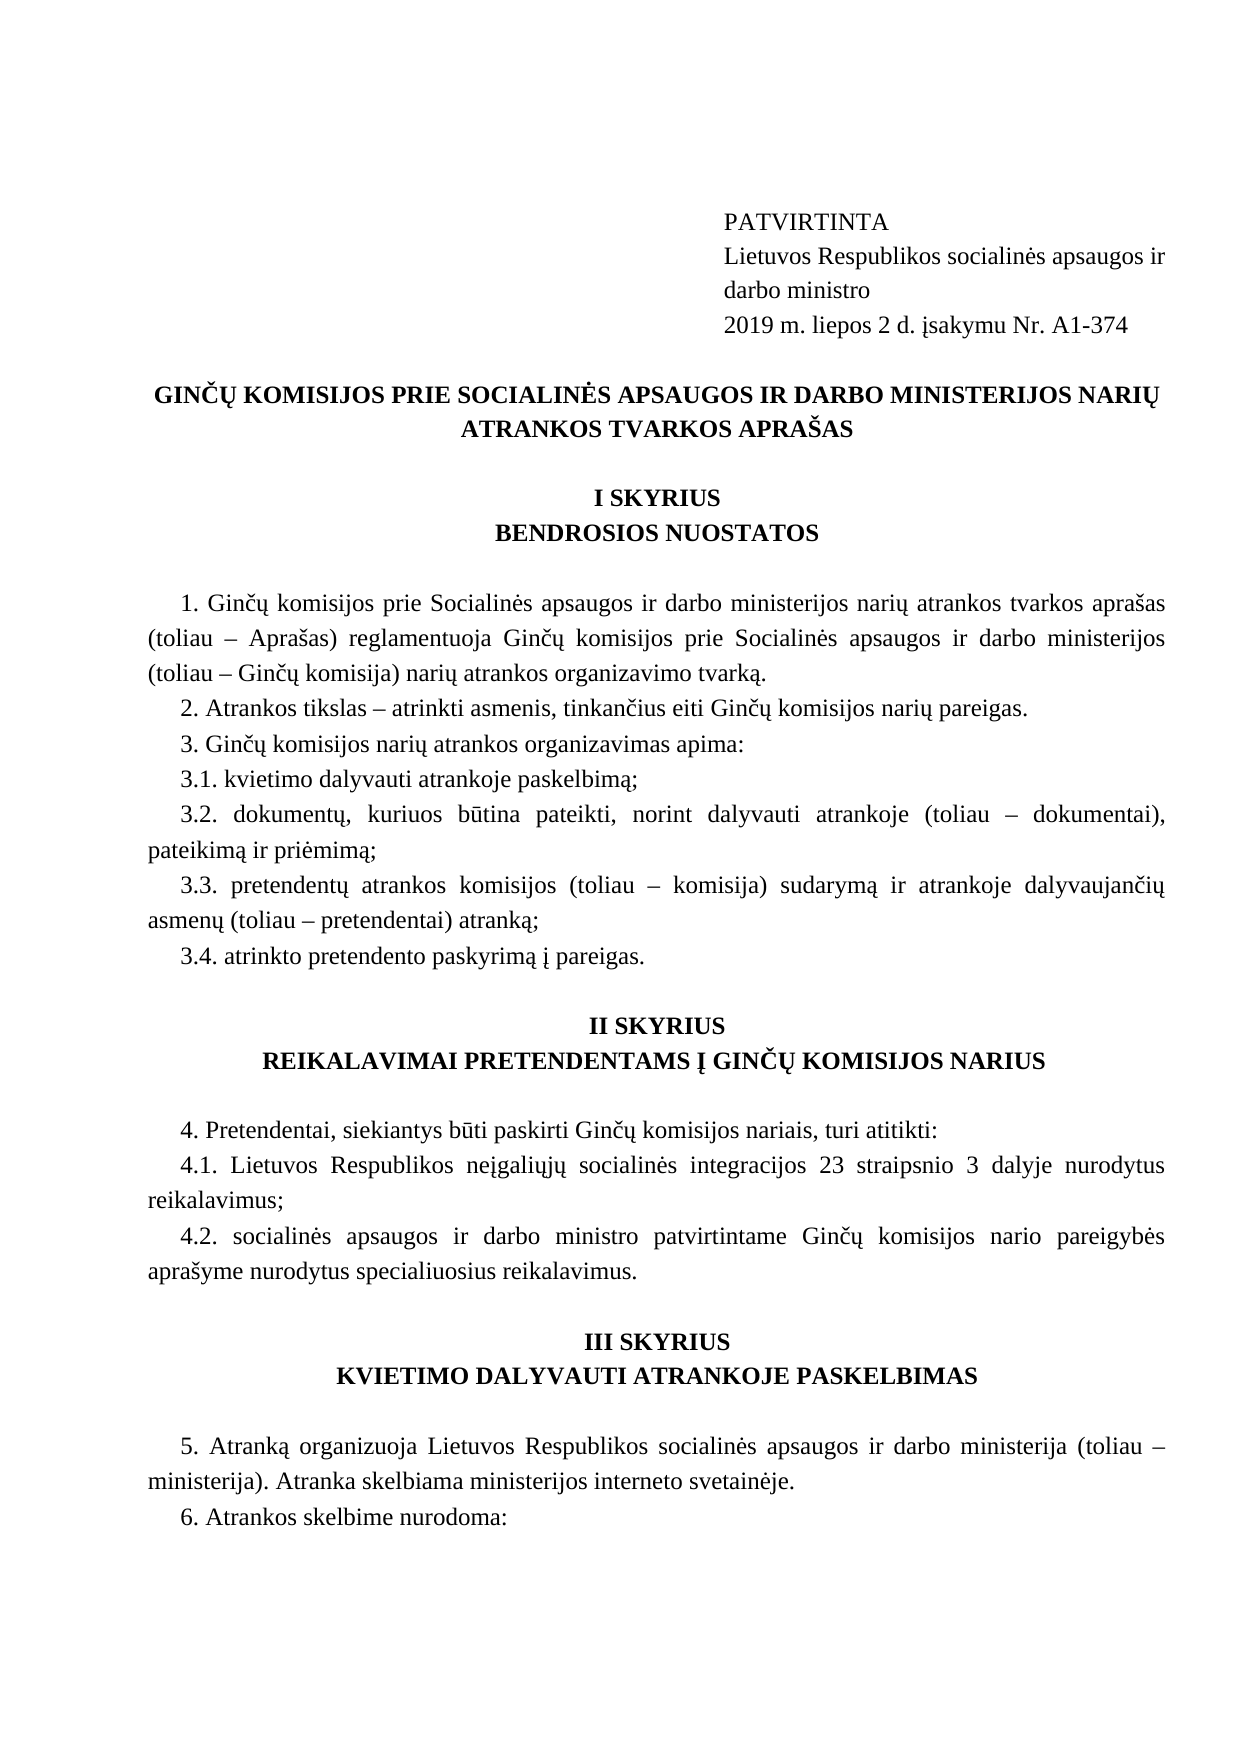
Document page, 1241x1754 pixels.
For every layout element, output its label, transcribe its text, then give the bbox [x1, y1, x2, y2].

text 5. Atranką organizuoja Lietuvos Respublikos socialinės apsaugos ir darbo ministerija (toliau – ministerija). Atranka skelbiama ministerijos interneto svetainėje. [148, 1431, 1167, 1495]
text 3.4. atrinkto pretendento paskyrimą į pareigas. [148, 941, 1167, 969]
text III SKYRIUS [148, 1327, 1167, 1355]
text 3.3. pretendentų atrankos komisijos (toliau – komisija) sudarymą ir atrankoje dalyvaujančių asmenų (toliau – pretendentai) atranką; [148, 870, 1167, 934]
text 3.2. dokumentų, kuriuos būtina pateikti, norint dalyvauti atrankoje (toliau – dokumentai), pateikimą ir priėmimą; [148, 799, 1167, 863]
text 3. Ginčų komisijos narių atrankos organizavimas apima: [148, 729, 1167, 758]
text 3.1. kvietimo dalyvauti atrankoje paskelbimą; [148, 764, 1167, 793]
text Kvietimo dalyvauti atrankoje paskelbimas [148, 1361, 1167, 1390]
text I SKyrius [148, 483, 1167, 512]
text 4.1. Lietuvos Respublikos neįgaliųjų socialinės integracijos 23 straipsnio 3 dalyje nurodytus reikalavimus; [148, 1150, 1167, 1214]
text 2. Atrankos tikslas – atrinkti asmenis, tinkančius eiti Ginčų komisijos narių pareigas. [148, 693, 1167, 722]
text 2019 m. liepos 2 d. įsakymu Nr. A1-374 [724, 310, 1167, 339]
text PATVIRTINTA [724, 207, 1167, 235]
text Bendrosios nuostatos [148, 518, 1167, 547]
text 6. Atrankos skelbime nurodoma: [148, 1502, 1167, 1530]
text ginčų komisijos prie socialinės apsaugos ir darbo ministerijos narių atrankos TVARKOS APRAŠAS [148, 380, 1167, 443]
text Lietuvos Respublikos socialinės apsaugos ir darbo ministro [724, 241, 1167, 304]
text 4. Pretendentai, siekiantys būti paskirti Ginčų komisijos nariais, turi atitikti: [148, 1115, 1167, 1143]
text II SKYRIUS [148, 1011, 1167, 1040]
text 1. Ginčų komisijos prie Socialinės apsaugos ir darbo ministerijos narių atrankos tvarkos aprašas (toliau – Aprašas) reglamentuoja Ginčų komisijos prie Socialinės apsaugos ir darbo ministerijos (toliau – Ginčų komisija) narių atrankos organizavimo tvarką. [148, 588, 1167, 687]
text 4.2. socialinės apsaugos ir darbo ministro patvirtintame Ginčų komisijos nario pareigybės aprašyme nurodytus specialiuosius reikalavimus. [148, 1221, 1167, 1285]
text Reikalavimai pretendentams į ginčų komisijos narius [148, 1046, 1167, 1074]
